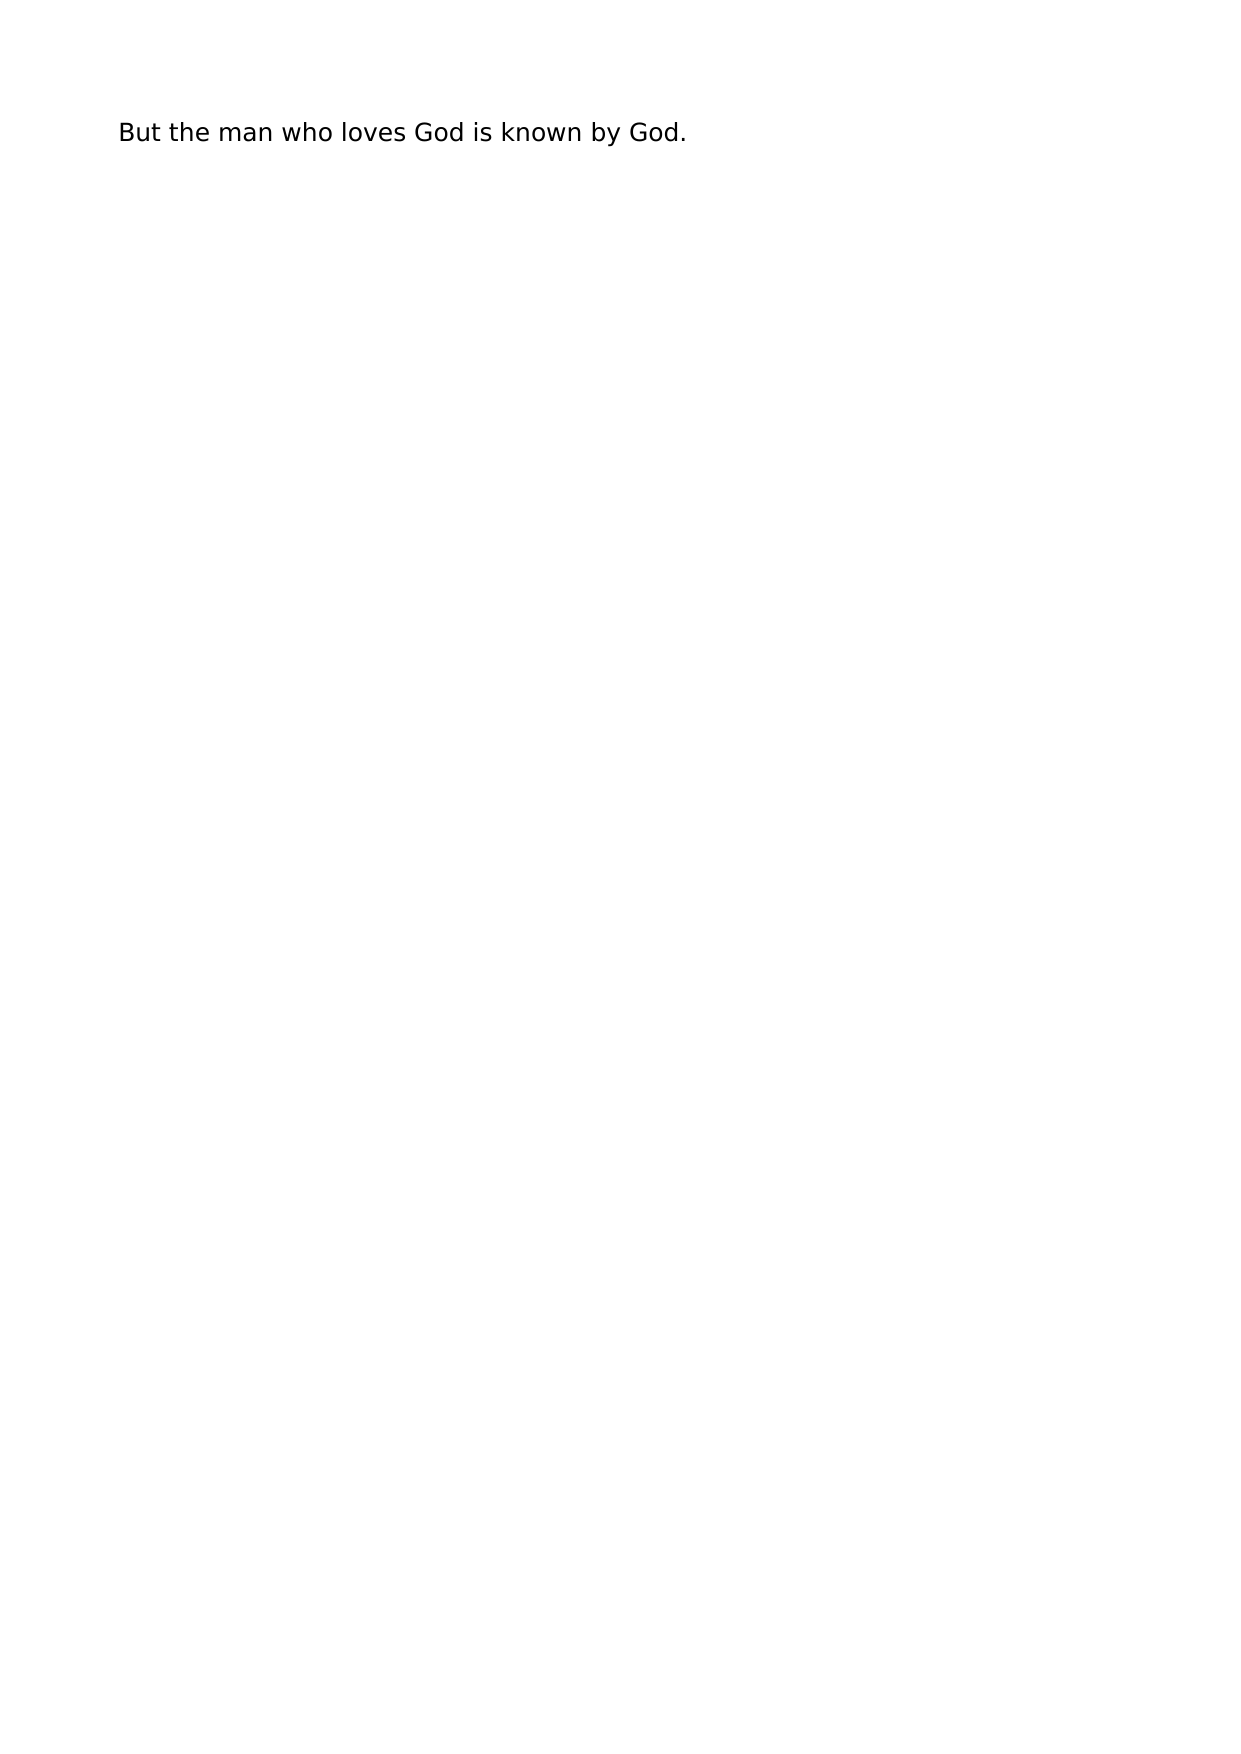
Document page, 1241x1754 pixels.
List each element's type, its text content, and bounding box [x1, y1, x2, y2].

text But the man who loves God is known by God. [118, 118, 1122, 147]
